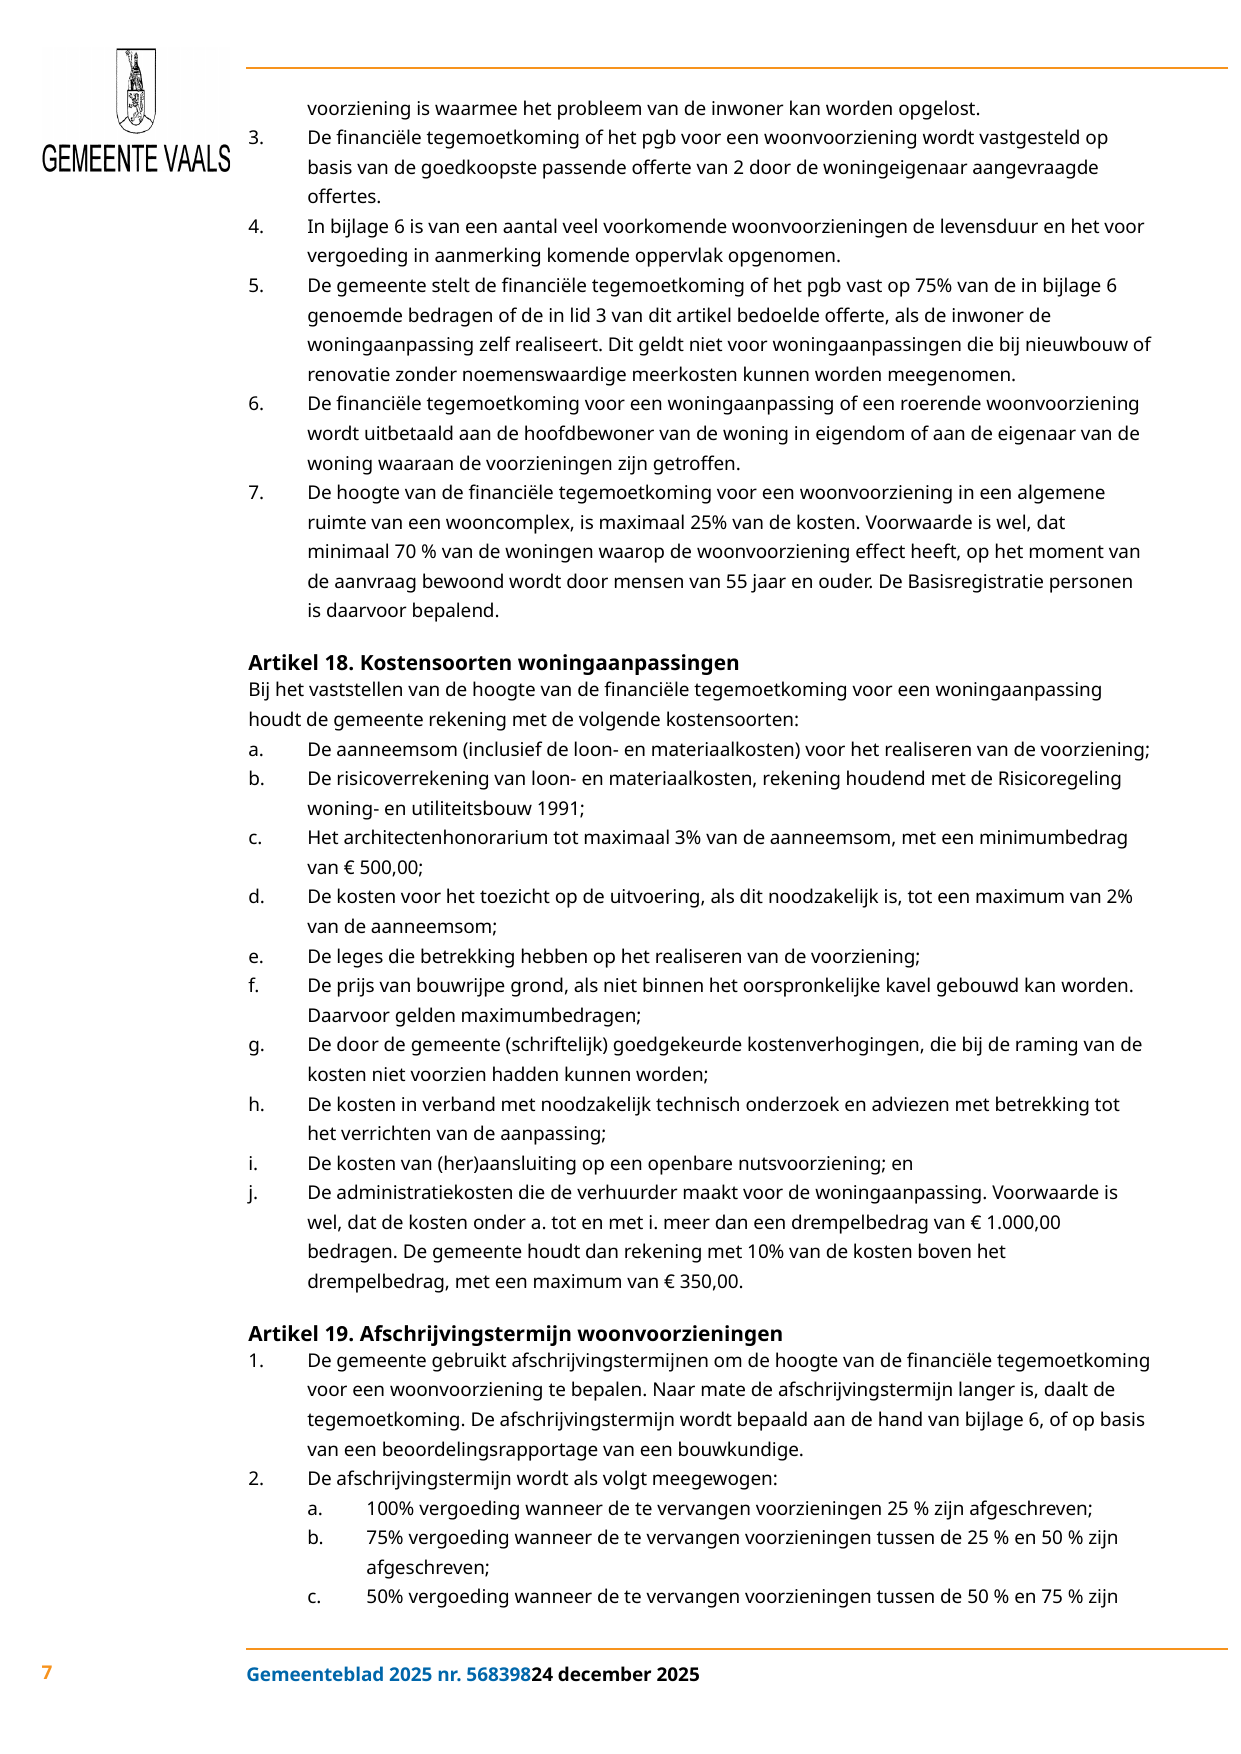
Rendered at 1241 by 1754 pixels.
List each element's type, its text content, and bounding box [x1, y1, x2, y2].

list voorziening is waarmee het probleem van de inwoner kan worden opgelost. [248, 95, 1152, 121]
text Artikel 19. Afschrijvingstermijn woonvoorzieningen [248, 1319, 1152, 1347]
list De financiële tegemoetkoming of het pgb voor een woonvoorziening wordt vastgesteld op basis van de goedkoopste passende offerte van 2 door de woningeigenaar aangevraagde offertes. [248, 124, 1152, 209]
picture [41, 47, 231, 172]
list De kosten van (her)aansluiting op een openbare nutsvoorziening; en [248, 1150, 1152, 1176]
list In bijlage 6 is van een aantal veel voorkomende woonvoorzieningen de levensduur en het voor vergoeding in aanmerking komende oppervlak opgenomen. [248, 213, 1152, 268]
list De risicoverrekening van loon- en materiaalkosten, rekening houdend met de Risicoregeling woning- en utiliteitsbouw 1991; [248, 765, 1152, 821]
list De aanneemsom (inclusief de loon- en materiaalkosten) voor het realiseren van de voorziening; [248, 736, 1152, 761]
list De door de gemeente (schriftelijk) goedgekeurde kostenverhogingen, die bij de raming van de kosten niet voorzien hadden kunnen worden; [248, 1032, 1152, 1087]
list De leges die betrekking hebben op het realiseren van de voorziening; [248, 943, 1152, 968]
text Artikel 18. Kostensoorten woningaanpassingen [248, 648, 1152, 677]
list De kosten voor het toezicht op de uitvoering, als dit noodzakelijk is, tot een maximum van 2% van de aanneemsom; [248, 884, 1152, 939]
list De gemeente stelt de financiële tegemoetkoming of het pgb vast op 75% van de in bijlage 6 genoemde bedragen of de in lid 3 van dit artikel bedoelde offerte, als de inwoner de woningaanpassing zelf realiseert. Dit geldt niet voor woningaanpassingen die bij nieuwbouw of renovatie zonder noemenswaardige meerkosten kunnen worden meegenomen. [248, 272, 1152, 387]
list De afschrijvingstermijn wordt als volgt meegewogen: [248, 1465, 1152, 1491]
list De financiële tegemoetkoming voor een woningaanpassing of een roerende woonvoorziening wordt uitbetaald aan de hoofdbewoner van de woning in eigendom of aan de eigenaar van de woning waaraan de voorzieningen zijn getroffen. [248, 391, 1152, 476]
list De kosten in verband met noodzakelijk technisch onderzoek en adviezen met betrekking tot het verrichten van de aanpassing; [248, 1091, 1152, 1146]
list 75% vergoeding wanneer de te vervangen voorzieningen tussen de 25 % en 50 % zijn afgeschreven; [307, 1524, 1152, 1580]
list De administratiekosten die de verhuurder maakt voor de woningaanpassing. Voorwaarde is wel, dat de kosten onder a. tot en met i. meer dan een drempelbedrag van € 1.000,00 bedragen. De gemeente houdt dan rekening met 10% van de kosten boven het drempelbedrag, met een maximum van € 350,00. [248, 1179, 1152, 1294]
list De hoogte van de financiële tegemoetkoming voor een woonvoorziening in een algemene ruimte van een wooncomplex, is maximaal 25% van de kosten. Voorwaarde is wel, dat minimaal 70 % van de woningen waarop de woonvoorziening effect heeft, op het moment van de aanvraag bewoond wordt door mensen van 55 jaar en ouder. De Basisregistratie personen is daarvoor bepalend. [248, 479, 1152, 623]
text Bij het vaststellen van de hoogte van de financiële tegemoetkoming voor een woningaanpassing houdt de gemeente rekening met de volgende kostensoorten: [248, 677, 1152, 732]
list De gemeente gebruikt afschrijvingstermijnen om de hoogte van de financiële tegemoetkoming voor een woonvoorziening te bepalen. Naar mate de afschrijvingstermijn langer is, daalt de tegemoetkoming. De afschrijvingstermijn wordt bepaald aan de hand van bijlage 6, of op basis van een beoordelingsrapportage van een bouwkundige. [248, 1347, 1152, 1462]
list Het architectenhonorarium tot maximaal 3% van de aanneemsom, met een minimumbedrag van € 500,00; [248, 824, 1152, 880]
list 50% vergoeding wanneer de te vervangen voorzieningen tussen de 50 % en 75 % zijn [307, 1584, 1152, 1609]
list 100% vergoeding wanneer de te vervangen voorzieningen 25 % zijn afgeschreven; [307, 1495, 1152, 1521]
list De prijs van bouwrijpe grond, als niet binnen het oorspronkelijke kavel gebouwd kan worden. Daarvoor gelden maximumbedragen; [248, 972, 1152, 1028]
